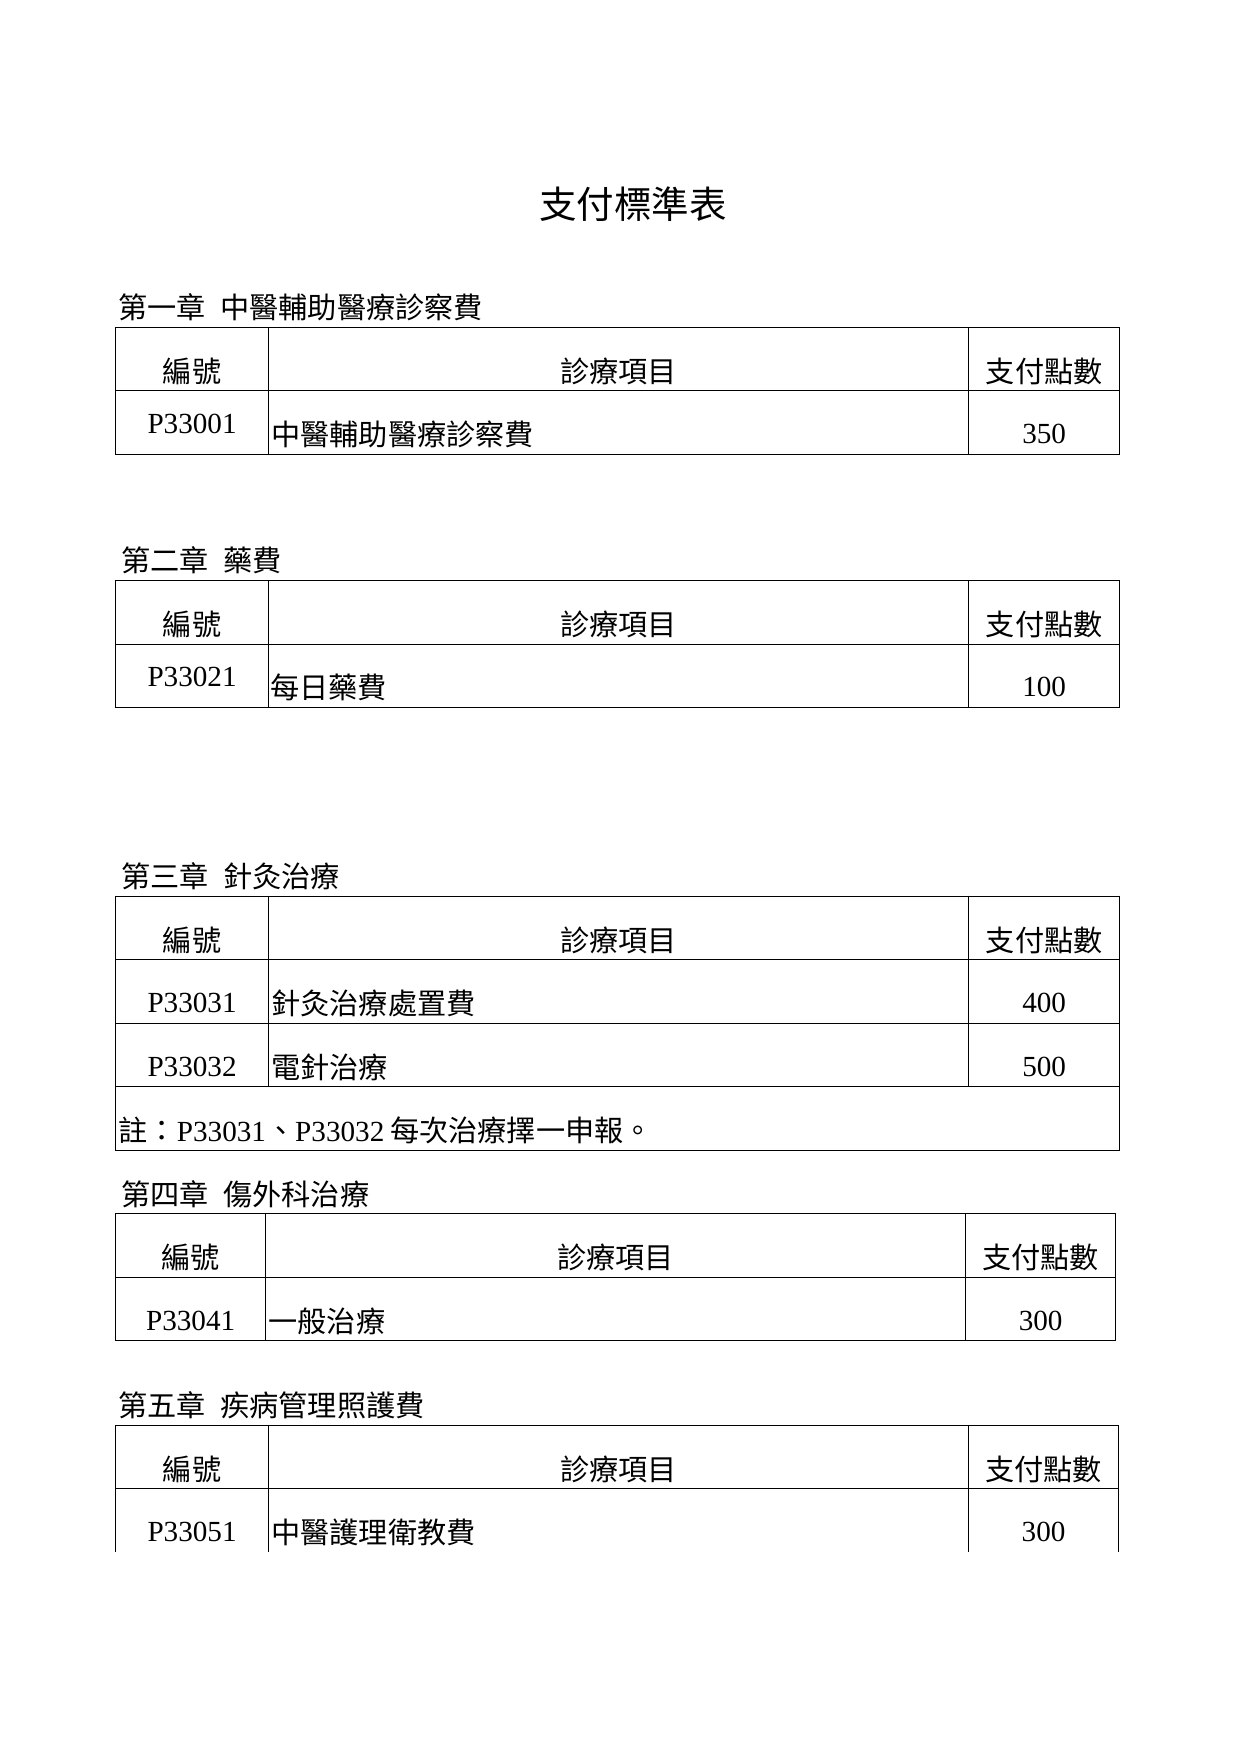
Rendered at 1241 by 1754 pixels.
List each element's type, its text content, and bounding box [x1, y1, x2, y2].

text 第四章 傷外科治療 [121, 1151, 1122, 1213]
table_cell P33051 [116, 1489, 268, 1552]
table_cell 註：P33031、P33032每次治療擇一申報。 [116, 1087, 1119, 1150]
table_header 編號 [116, 328, 268, 390]
table_header 編號 [116, 581, 268, 643]
table_cell P33031 [116, 960, 268, 1023]
text 第一章 中醫輔助醫療診察費 [118, 264, 1122, 327]
table_cell 100 [969, 645, 1119, 707]
table_header 支付點數 [966, 1214, 1115, 1277]
table_header 支付點數 [969, 1426, 1118, 1488]
table_cell 中醫輔助醫療診察費 [269, 391, 968, 454]
table_cell 300 [966, 1278, 1115, 1340]
table_header 診療項目 [269, 1426, 968, 1488]
text 支付標準表 [118, 175, 1147, 229]
table_cell 每日藥費 [269, 645, 968, 707]
table_cell 300 [969, 1489, 1118, 1552]
table_header 支付點數 [969, 581, 1119, 643]
text 第二章 藥費 [121, 517, 1122, 580]
table_cell 針灸治療處置費 [269, 960, 968, 1023]
table_cell 350 [969, 391, 1119, 454]
table_cell 電針治療 [269, 1024, 968, 1086]
table_cell 一般治療 [266, 1278, 965, 1340]
text 第三章 針灸治療 [121, 833, 1122, 896]
table_header 編號 [116, 897, 268, 959]
table_header 支付點數 [969, 328, 1119, 390]
table_cell P33032 [116, 1024, 268, 1086]
table_header 診療項目 [266, 1214, 965, 1277]
table_cell 500 [969, 1024, 1119, 1086]
table_header 診療項目 [269, 897, 968, 959]
table_header 編號 [116, 1214, 265, 1277]
table_header 編號 [116, 1426, 268, 1488]
table_cell 中醫護理衛教費 [269, 1489, 968, 1552]
text 第五章 疾病管理照護費 [118, 1383, 1122, 1425]
table_cell P33001 [116, 391, 268, 454]
table_header 支付點數 [969, 897, 1119, 959]
table_cell P33021 [116, 645, 268, 707]
table_header 診療項目 [269, 328, 968, 390]
table_header 診療項目 [269, 581, 968, 643]
table_cell 400 [969, 960, 1119, 1023]
table_cell P33041 [116, 1278, 265, 1340]
